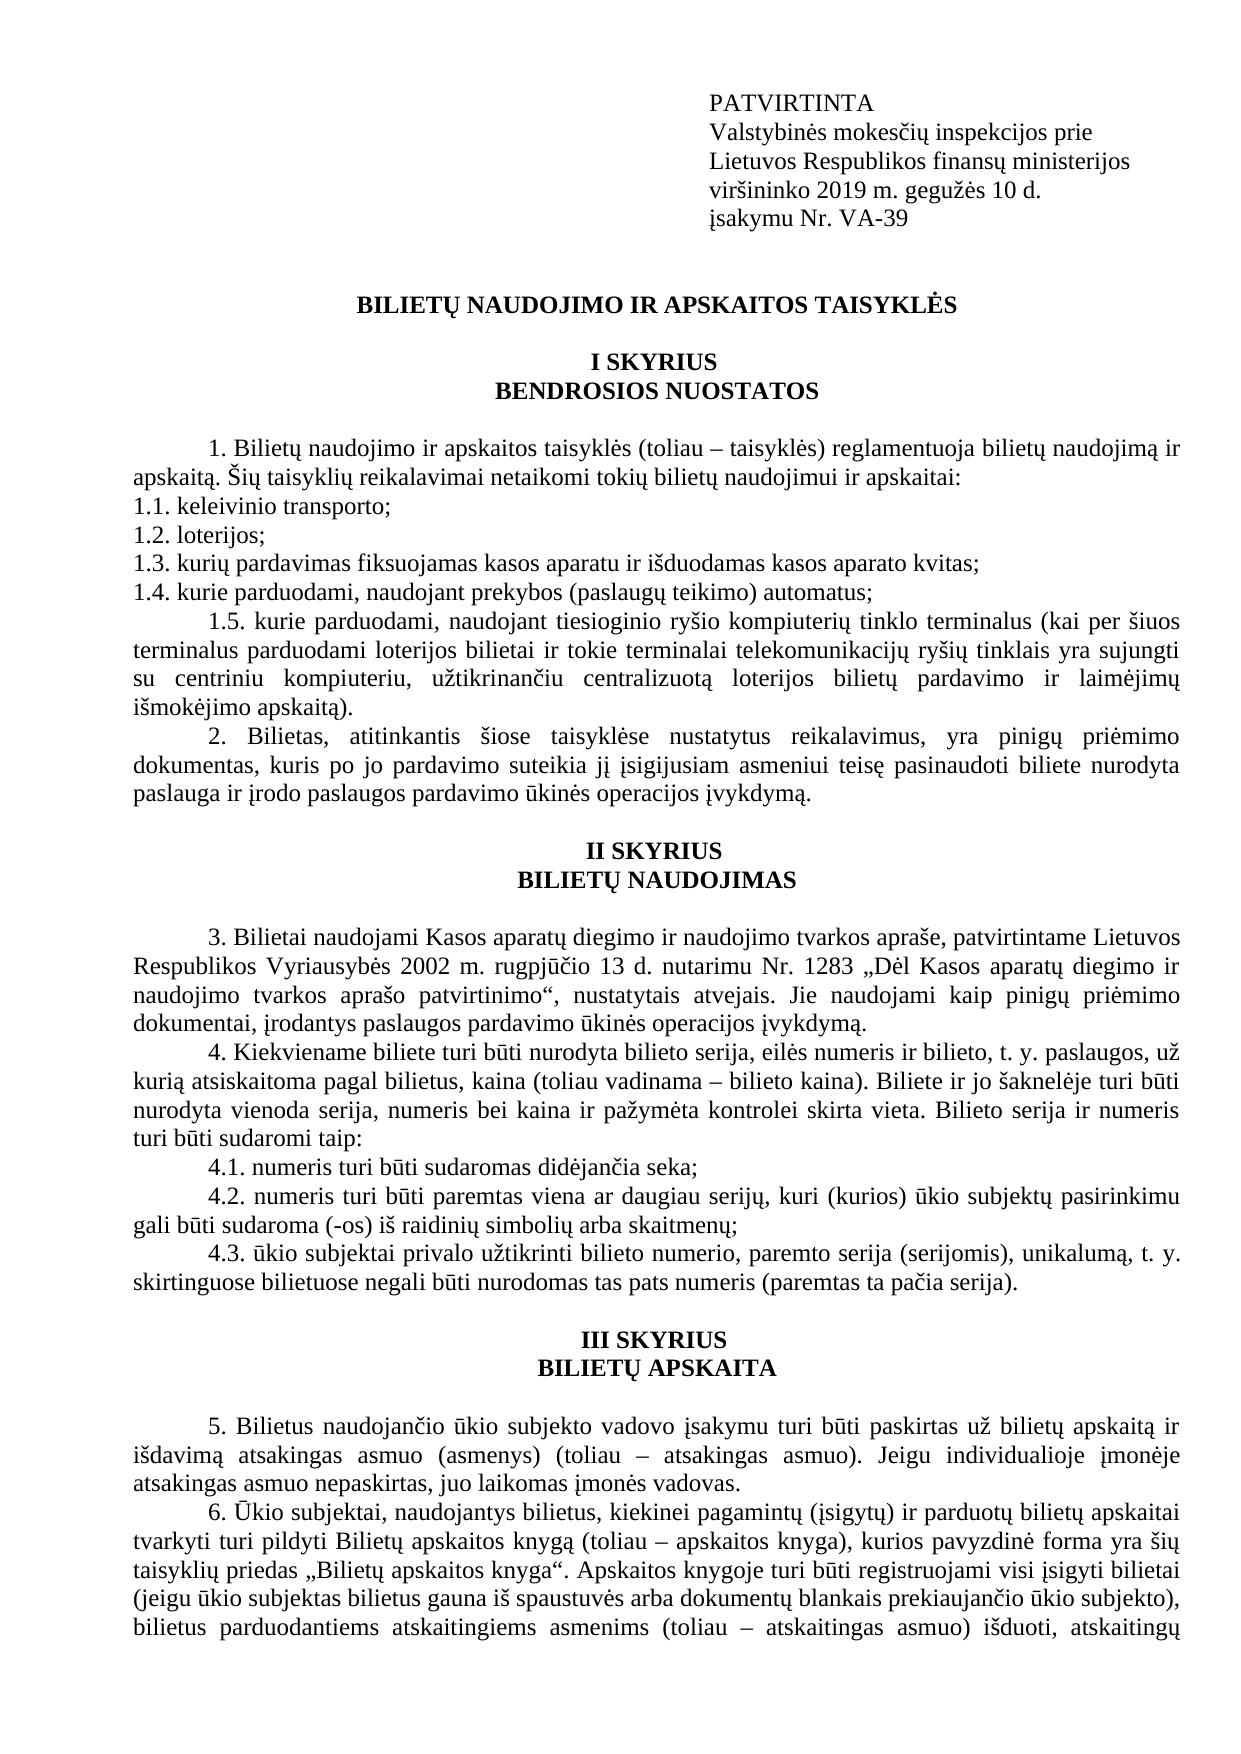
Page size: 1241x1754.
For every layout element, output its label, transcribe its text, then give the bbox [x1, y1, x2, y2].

text II SKYRIUS [133, 836, 1181, 865]
text 4.2. numeris turi būti paremtas viena ar daugiau serijų, kuri (kurios) ūkio subjektų pasirinkimu gali būti sudaroma (-os) iš raidinių simbolių arba skaitmenų; [133, 1181, 1181, 1238]
text 1.5. kurie parduodami, naudojant tiesioginio ryšio kompiuterių tinklo terminalus (kai per šiuos terminalus parduodami loterijos bilietai ir tokie terminalai telekomunikacijų ryšių tinklais yra sujungti su centriniu kompiuteriu, užtikrinančiu centralizuotą loterijos bilietų pardavimo ir laimėjimų išmokėjimo apskaitą). [133, 606, 1181, 721]
text 1.1. keleivinio transporto; [133, 491, 1181, 520]
text 1. Bilietų naudojimo ir apskaitos taisyklės (toliau – taisyklės) reglamentuoja bilietų naudojimą ir apskaitą. Šių taisyklių reikalavimai netaikomi tokių bilietų naudojimui ir apskaitai: [133, 433, 1181, 491]
text III SKYRIUS [133, 1325, 1181, 1353]
text viršininko 2019 m. gegužės 10 d. [133, 175, 1181, 203]
text 4.1. numeris turi būti sudaromas didėjančia seka; [133, 1152, 1181, 1181]
text 1.4. kurie parduodami, naudojant prekybos (paslaugų teikimo) automatus; [133, 577, 1181, 606]
text 1.2. loterijos; [133, 520, 1181, 548]
text Valstybinės mokesčių inspekcijos prie [133, 117, 1181, 146]
text BENDROSIOS NUOSTATOS [133, 376, 1181, 405]
text Lietuvos Respublikos finansų ministerijos [133, 146, 1181, 175]
text įsakymu Nr. VA-39 [133, 203, 1181, 232]
text 3. Bilietai naudojami Kasos aparatų diegimo ir naudojimo tvarkos apraše, patvirtintame Lietuvos Respublikos Vyriausybės 2002 m. rugpjūčio 13 d. nutarimu Nr. 1283 „Dėl Kasos aparatų diegimo ir naudojimo tvarkos aprašo patvirtinimo“, nustatytais atvejais. Jie naudojami kaip pinigų priėmimo dokumentai, įrodantys paslaugos pardavimo ūkinės operacijos įvykdymą. [133, 922, 1181, 1037]
text 2. Bilietas, atitinkantis šiose taisyklėse nustatytus reikalavimus, yra pinigų priėmimo dokumentas, kuris po jo pardavimo suteikia jį įsigijusiam asmeniui teisę pasinaudoti biliete nurodyta paslauga ir įrodo paslaugos pardavimo ūkinės operacijos įvykdymą. [133, 721, 1181, 807]
text I SKYRIUS [133, 347, 1181, 376]
text BILIETŲ NAUDOJIMO IR APSKAITOS TAISYKLĖS [133, 290, 1181, 318]
text PATVIRTINTA [133, 88, 1181, 117]
text 6. Ūkio subjektai, naudojantys bilietus, kiekinei pagamintų (įsigytų) ir parduotų bilietų apskaitai tvarkyti turi pildyti Bilietų apskaitos knygą (toliau – apskaitos knyga), kurios pavyzdinė forma yra šių taisyklių priedas „Bilietų apskaitos knyga“. Apskaitos knygoje turi būti registruojami visi įsigyti bilietai (jeigu ūkio subjektas bilietus gauna iš spaustuvės arba dokumentų blankais prekiaujančio ūkio subjekto), bilietus parduodantiems atskaitingiems asmenims (toliau – atskaitingas asmuo) išduoti, atskaitingų [133, 1497, 1181, 1641]
text 4.3. ūkio subjektai privalo užtikrinti bilieto numerio, paremto serija (serijomis), unikalumą, t. y. skirtinguose bilietuose negali būti nurodomas tas pats numeris (paremtas ta pačia serija). [133, 1238, 1181, 1296]
text 1.3. kurių pardavimas fiksuojamas kasos aparatu ir išduodamas kasos aparato kvitas; [133, 548, 1181, 577]
text BILIETŲ APSKAITA [133, 1353, 1181, 1382]
text BILIETŲ NAUDOJIMAS [133, 865, 1181, 893]
text 4. Kiekviename biliete turi būti nurodyta bilieto serija, eilės numeris ir bilieto, t. y. paslaugos, už kurią atsiskaitoma pagal bilietus, kaina (toliau vadinama – bilieto kaina). Biliete ir jo šaknelėje turi būti nurodyta vienoda serija, numeris bei kaina ir pažymėta kontrolei skirta vieta. Bilieto serija ir numeris turi būti sudaromi taip: [133, 1037, 1181, 1152]
text 5. Bilietus naudojančio ūkio subjekto vadovo įsakymu turi būti paskirtas už bilietų apskaitą ir išdavimą atsakingas asmuo (asmenys) (toliau – atsakingas asmuo). Jeigu individualioje įmonėje atsakingas asmuo nepaskirtas, juo laikomas įmonės vadovas. [133, 1411, 1181, 1497]
